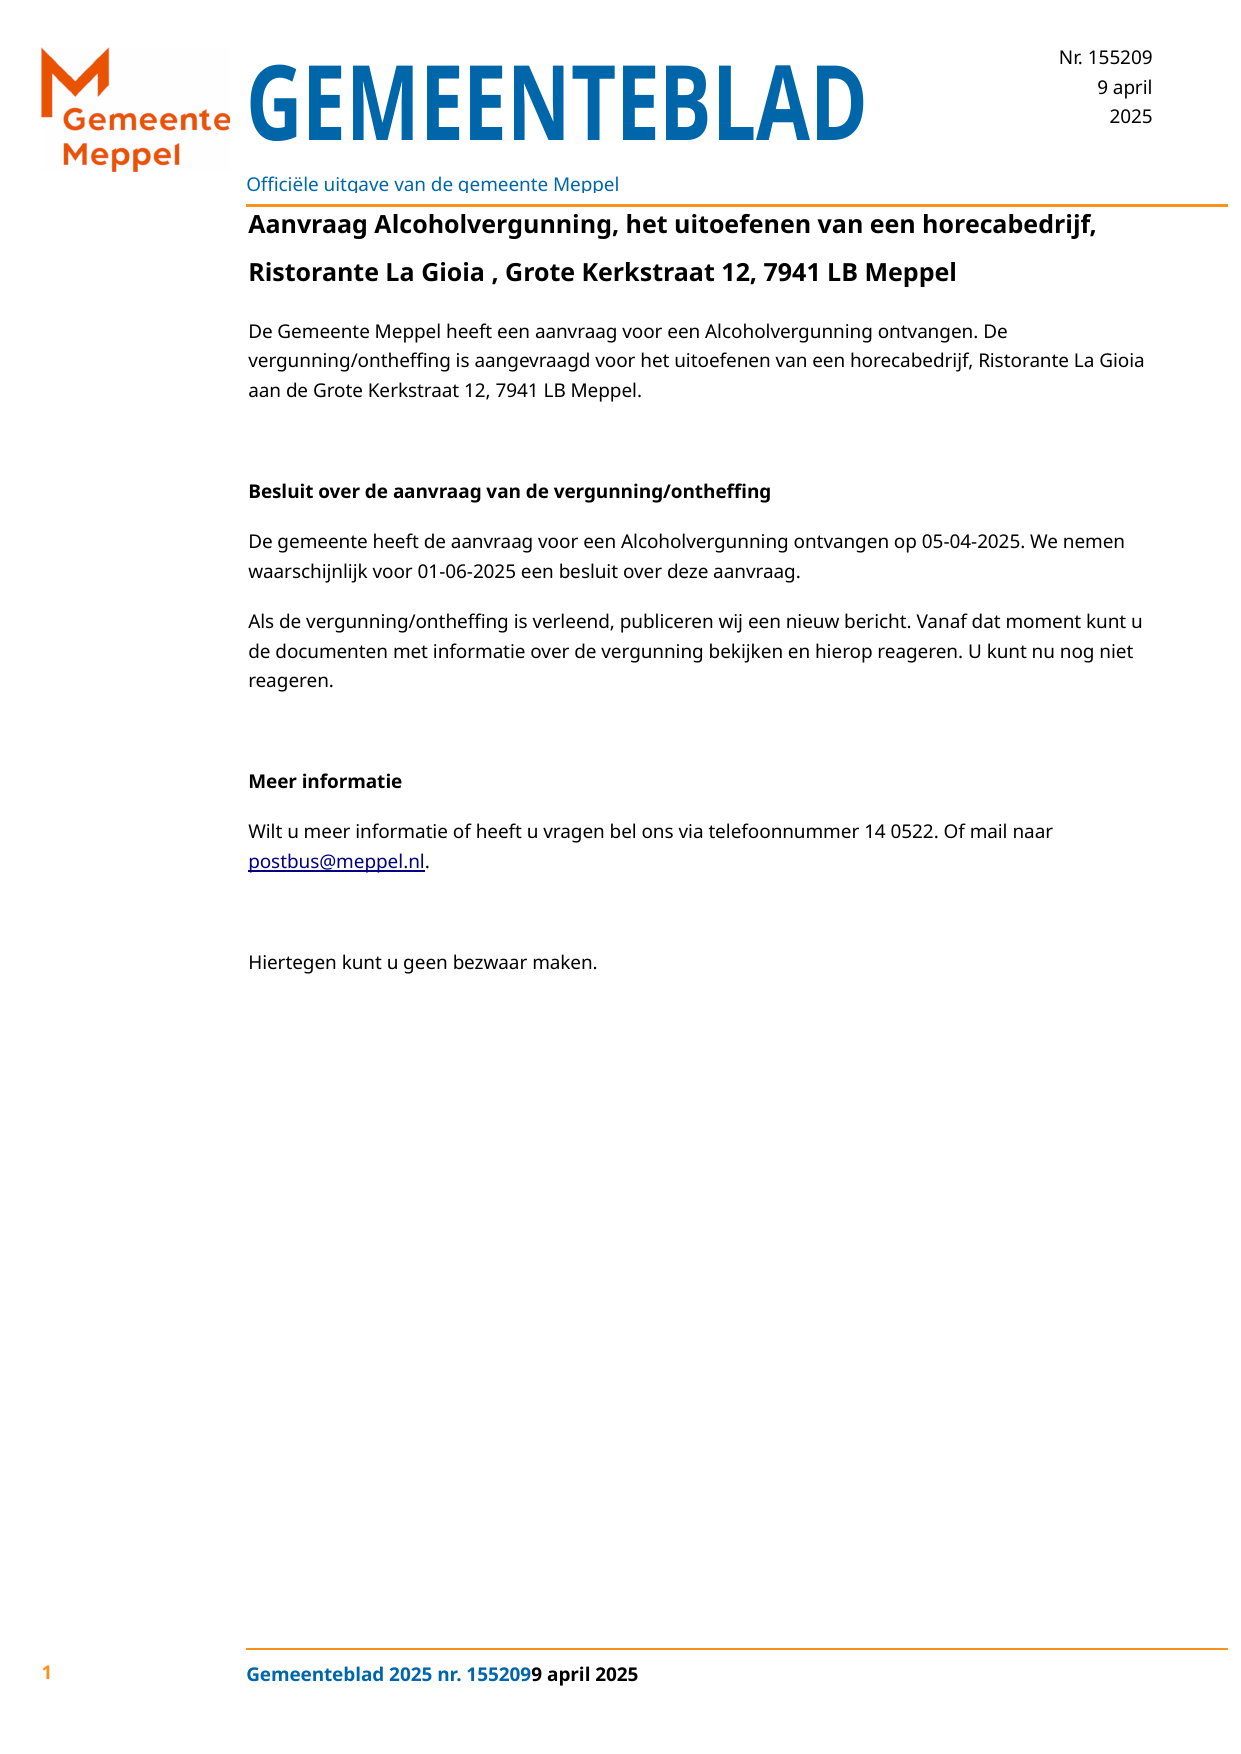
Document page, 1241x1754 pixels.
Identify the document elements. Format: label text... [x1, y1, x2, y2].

text De Gemeente Meppel heeft een aanvraag voor een Alcoholvergunning ontvangen. De vergunning/ontheffing is aangevraagd voor het uitoefenen van een horecabedrijf, Ristorante La Gioia aan de Grote Kerkstraat 12, 7941 LB Meppel. [248, 318, 1152, 403]
text Wilt u meer informatie of heeft u vragen bel ons via telefoonnummer 14 0522. Of mail naar postbus@meppel.nl. [248, 819, 1152, 874]
text Besluit over de aanvraag van de vergunning/ontheffing [248, 478, 1152, 504]
text Hiertegen kunt u geen bezwaar maken. [248, 949, 1152, 975]
picture [41, 47, 231, 172]
text Aanvraag Alcoholvergunning, het uitoefenen van een horecabedrijf, Ristorante La Gioia , Grote Kerkstraat 12, 7941 LB Meppel [248, 207, 1152, 288]
text Meer informatie [248, 768, 1152, 794]
text De gemeente heeft de aanvraag voor een Alcoholvergunning ontvangen op 05-04-2025. We nemen waarschijnlijk voor 01-06-2025 een besluit over deze aanvraag. [248, 528, 1152, 584]
text Als de vergunning/ontheffing is verleend, publiceren wij een nieuw bericht. Vanaf dat moment kunt u de documenten met informatie over de vergunning bekijken en hierop reageren. U kunt nu nog niet reageren. [248, 608, 1152, 693]
